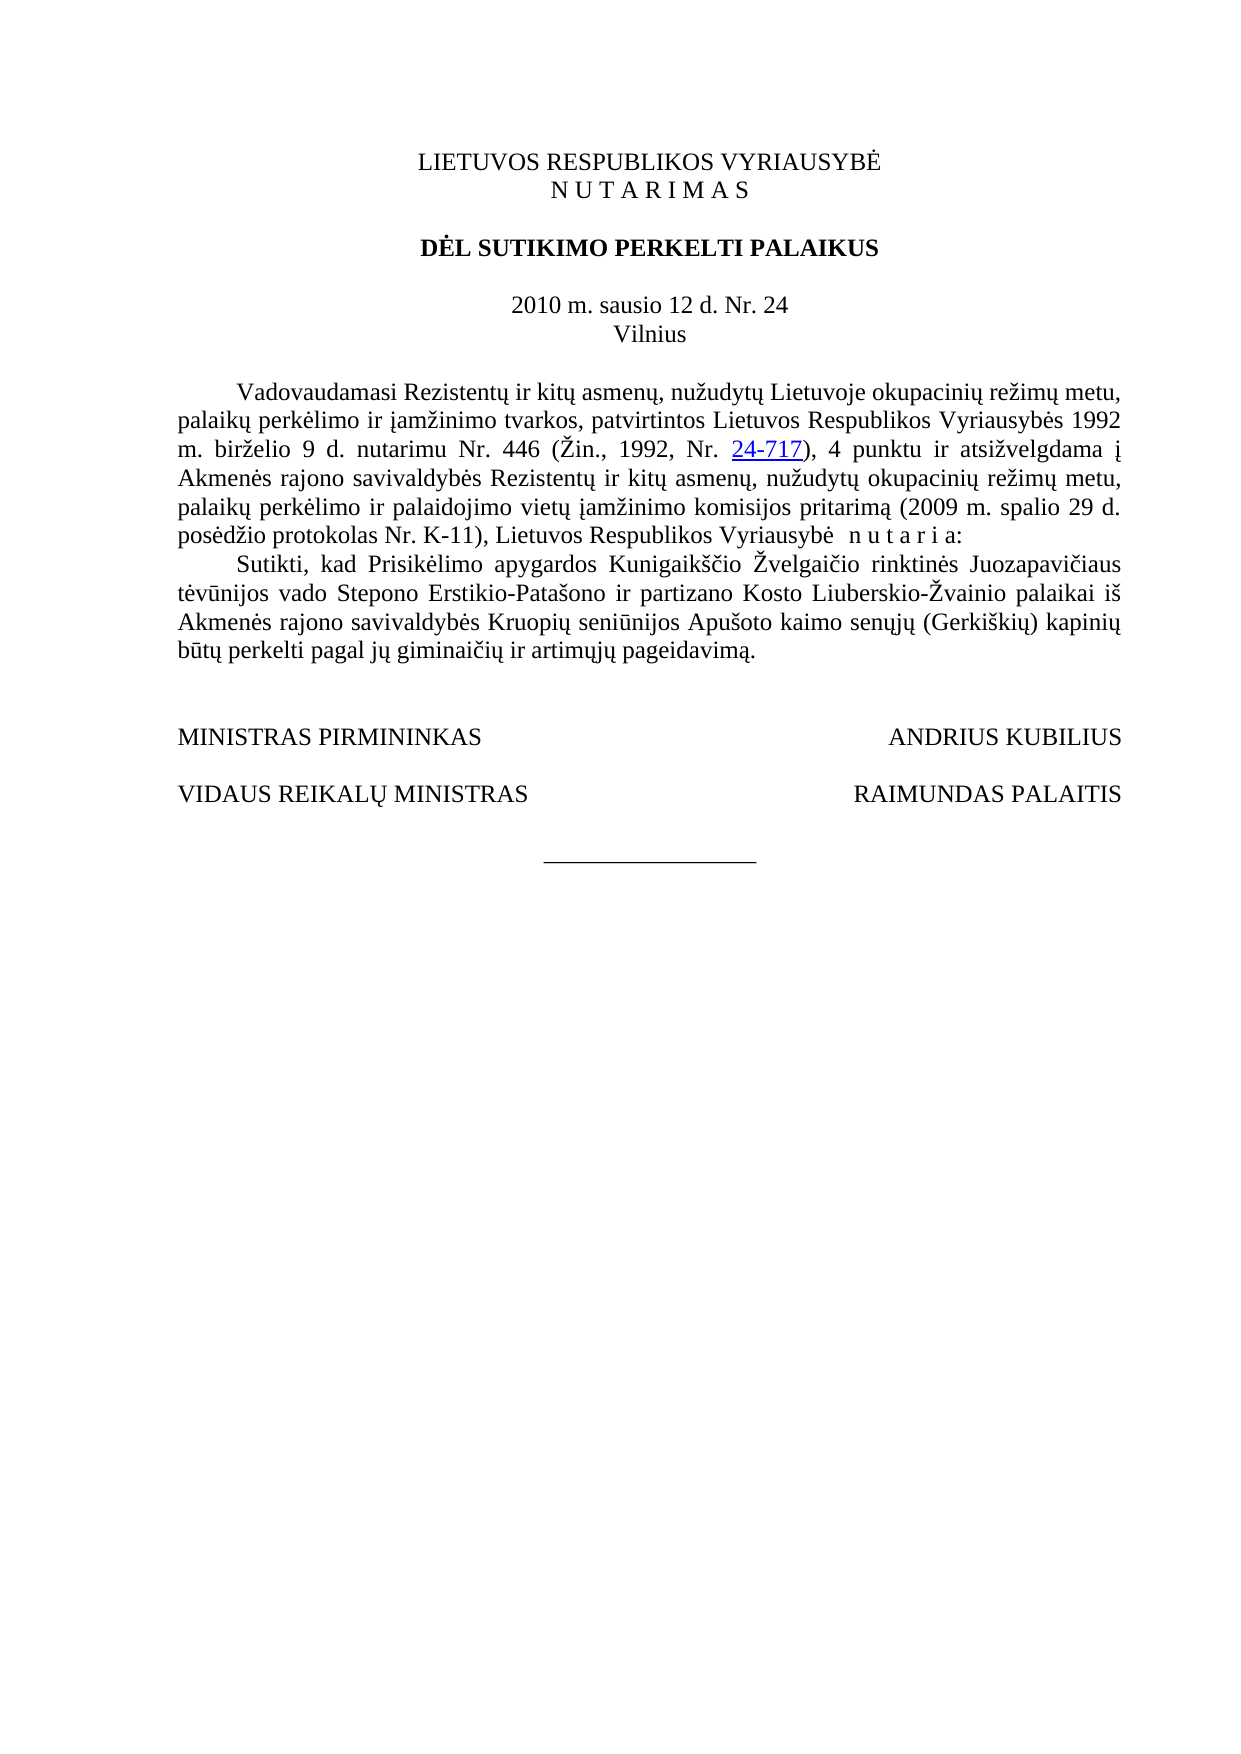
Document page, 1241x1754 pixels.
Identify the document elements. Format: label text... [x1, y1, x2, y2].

text _________________ [177, 837, 1122, 866]
text Vilnius [177, 319, 1122, 348]
text Sutikti, kad Prisikėlimo apygardos Kunigaikščio Žvelgaičio rinktinės Juozapavičiaus tėvūnijos vado Stepono Erstikio-Patašono ir partizano Kosto Liuberskio-Žvainio palaikai iš Akmenės rajono savivaldybės Kruopių seniūnijos Apušoto kaimo senųjų (Gerkiškių) kapinių būtų perkelti pagal jų giminaičių ir artimųjų pageidavimą. [177, 549, 1122, 664]
text MINISTRAS PIRMININKAS ANDRIUS KUBILIUS [177, 722, 1122, 751]
text Vadovaudamasi Rezistentų ir kitų asmenų, nužudytų Lietuvoje okupacinių režimų metu, palaikų perkėlimo ir įamžinimo tvarkos, patvirtintos Lietuvos Respublikos Vyriausybės 1992 m. birželio 9 d. nutarimu Nr. 446 (Žin., 1992, Nr. 24-717), 4 punktu ir atsižvelgdama į Akmenės rajono savivaldybės Rezistentų ir kitų asmenų, nužudytų okupacinių režimų metu, palaikų perkėlimo ir palaidojimo vietų įamžinimo komisijos pritarimą (2009 m. spalio 29 d. posėdžio protokolas Nr. K-11), Lietuvos Respublikos Vyriausybė nutaria: [177, 377, 1122, 549]
text 2010 m. sausio 12 d. Nr. 24 [177, 291, 1122, 319]
text VIDAUS REIKALŲ MINISTRAS RAIMUNDAS PALAITIS [177, 779, 1122, 808]
text NUTARIMAS [177, 176, 1122, 204]
text Lietuvos Respublikos Vyriausybė [177, 147, 1122, 176]
text DĖL SUTIKIMO PERKELTI PALAIKUS [177, 233, 1122, 262]
